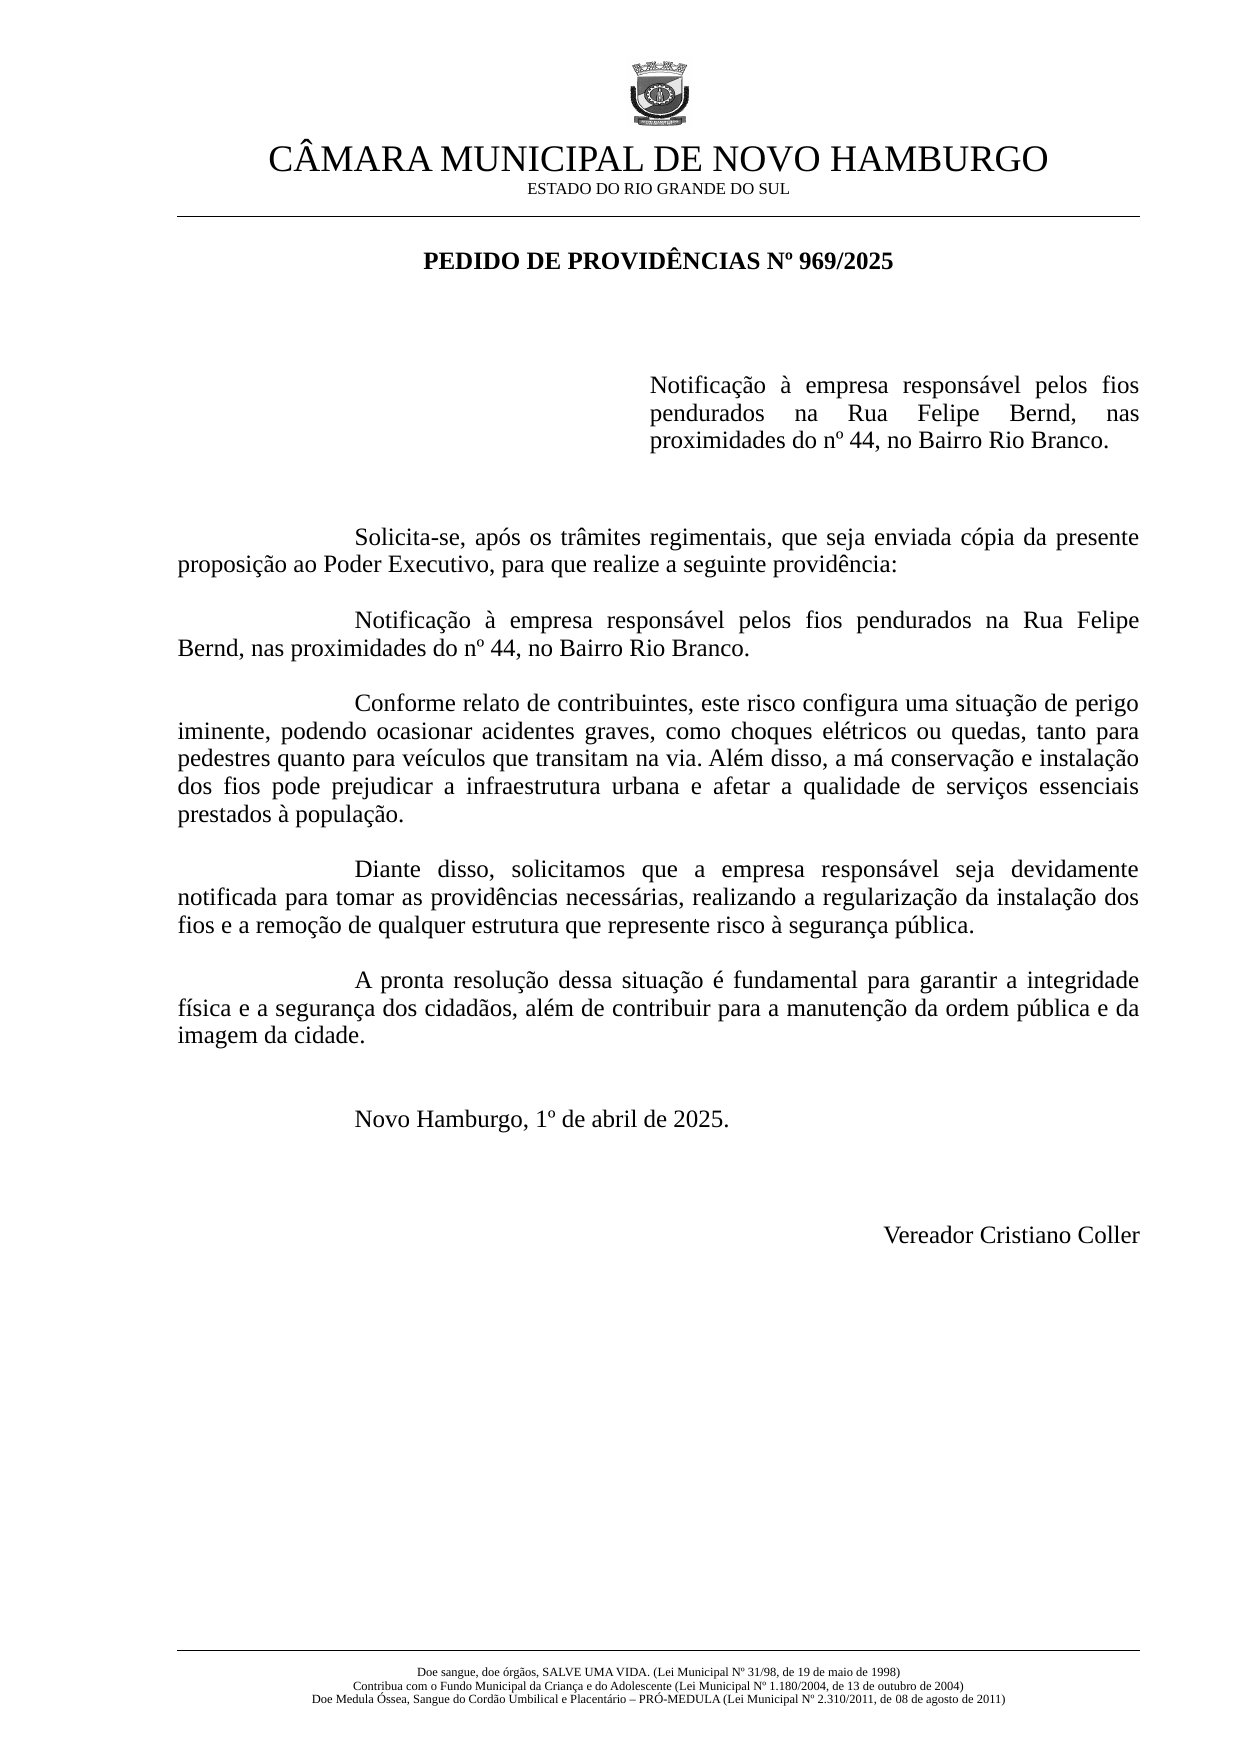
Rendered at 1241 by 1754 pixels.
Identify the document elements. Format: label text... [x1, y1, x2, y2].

text PEDIDO DE PROVIDÊNCIAS Nº 969/2025 [177, 247, 1140, 274]
text Diante disso, solicitamos que a empresa responsável seja devidamente notificada para tomar as providências necessárias, realizando a regularização da instalação dos fios e a remoção de qualquer estrutura que represente risco à segurança pública. [177, 855, 1140, 938]
text Conforme relato de contribuintes, este risco configura uma situação de perigo iminente, podendo ocasionar acidentes graves, como choques elétricos ou quedas, tanto para pedestres quanto para veículos que transitam na via. Além disso, a má conservação e instalação dos fios pode prejudicar a infraestrutura urbana e afetar a qualidade de serviços essenciais prestados à população. [177, 689, 1140, 828]
text Vereador Cristiano Coller [177, 1221, 1140, 1249]
text Novo Hamburgo, 1º de abril de 2025. [177, 1105, 1140, 1132]
text A pronta resolução dessa situação é fundamental para garantir a integridade física e a segurança dos cidadãos, além de contribuir para a manutenção da ordem pública e da imagem da cidade. [177, 966, 1140, 1049]
text Solicita-se, após os trâmites regimentais, que seja enviada cópia da presente proposição ao Poder Executivo, para que realize a seguinte providência: [177, 523, 1140, 578]
text Notificação à empresa responsável pelos fios pendurados na Rua Felipe Bernd, nas proximidades do nº 44, no Bairro Rio Branco. [649, 371, 1140, 454]
text Notificação à empresa responsável pelos fios pendurados na Rua Felipe Bernd, nas proximidades do nº 44, no Bairro Rio Branco. [177, 606, 1140, 661]
